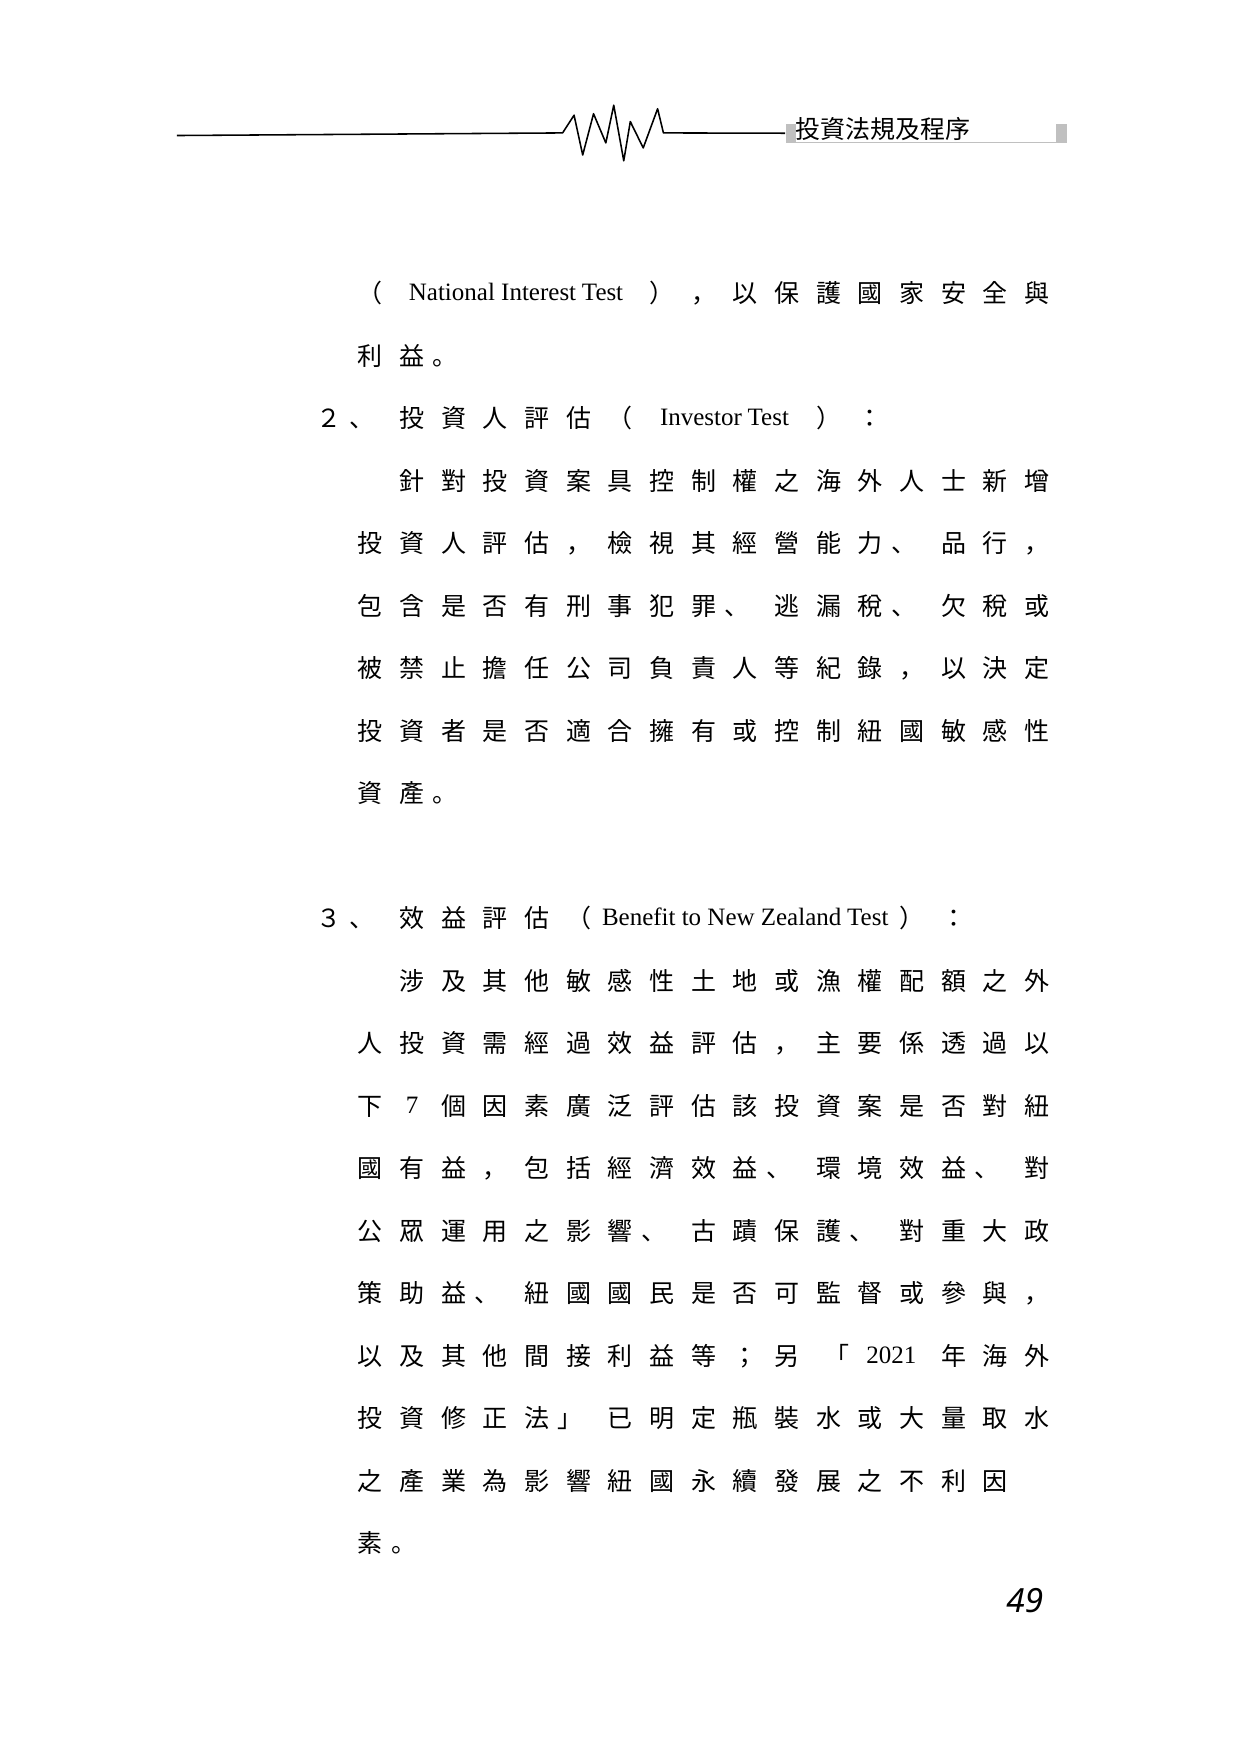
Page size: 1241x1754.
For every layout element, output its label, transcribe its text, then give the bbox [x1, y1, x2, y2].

text 針對投資案具控制權之海外人士新增投資人評估，檢視其經營能力、品行，包含是否有刑事犯罪、逃漏稅、欠稅或被禁止擔任公司負責人等紀錄，以決定投資者是否適合擁有或控制紐國敏感性資產。 [330, 438, 1058, 813]
text ３、效益評估（Benefit to New Zealand Test）： [281, 875, 1058, 938]
text 涉及其他敏感性土地或漁權配額之外人投資需經過效益評估，主要係透過以下7個因素廣泛評估該投資案是否對紐國有益，包括經濟效益、環境效益、對公眾運用之影響、古蹟保護、對重大政策助益、紐國國民是否可監督或參與，以及其他間接利益等；另「2021年海外投資修正法」已明定瓶裝水或大量取水之產業為影響紐國永續發展之不利因素。 [330, 938, 1058, 1563]
text ２、投資人評估（Investor Test）： [281, 375, 1058, 438]
text （National Interest Test），以保護國家安全與利益。 [330, 250, 1058, 375]
